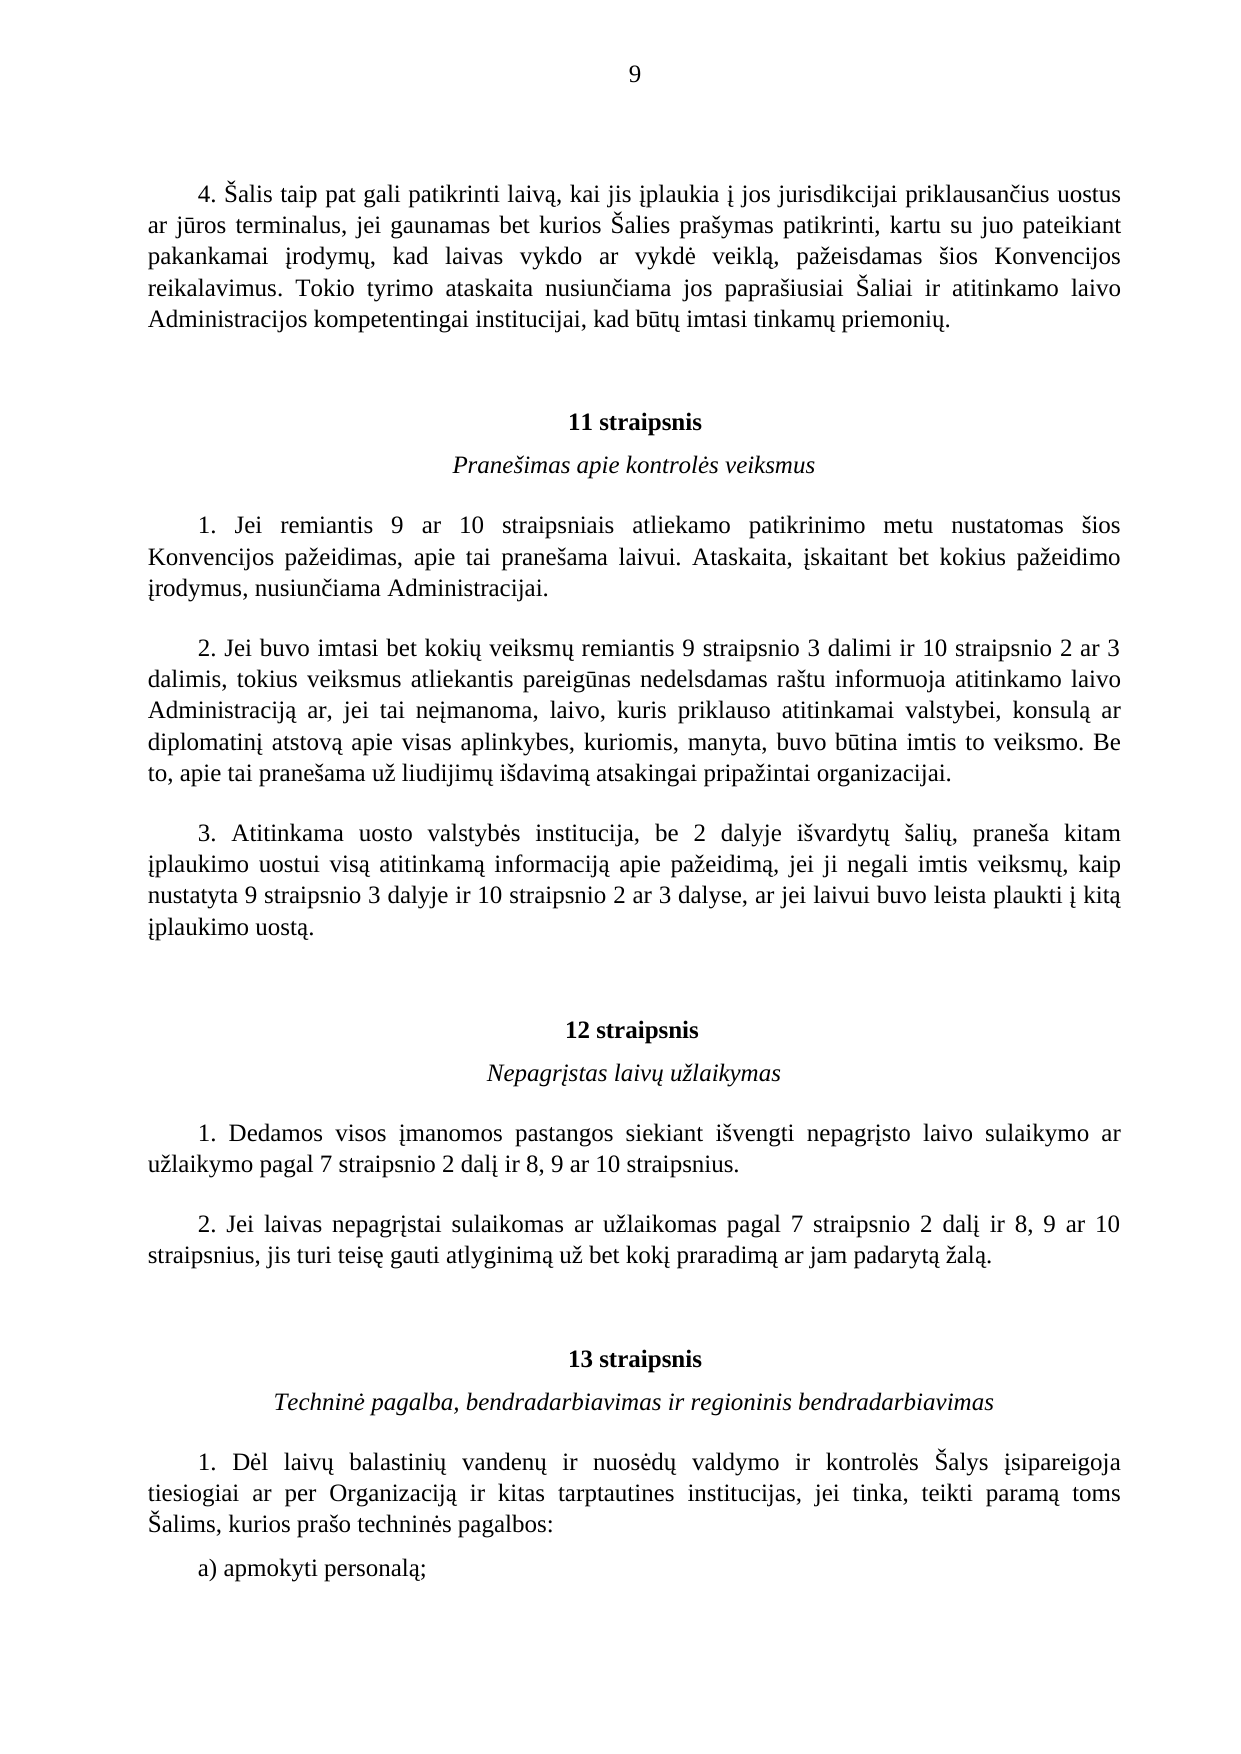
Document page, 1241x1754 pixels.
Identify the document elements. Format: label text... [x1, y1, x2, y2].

text Nepagrįstas laivų užlaikymas [148, 1056, 1122, 1087]
text 1. Dedamos visos įmanomos pastangos siekiant išvengti nepagrįsto laivo sulaikymo ar užlaikymo pagal 7 straipsnio 2 dalį ir 8, 9 ar 10 straipsnius. [148, 1116, 1122, 1178]
text 4. Šalis taip pat gali patikrinti laivą, kai jis įplaukia į jos jurisdikcijai priklausančius uostus ar jūros terminalus, jei gaunamas bet kurios Šalies prašymas patikrinti, kartu su juo pateikiant pakankamai įrodymų, kad laivas vykdo ar vykdė veiklą, pažeisdamas šios Konvencijos reikalavimus. Tokio tyrimo ataskaita nusiunčiama jos paprašiusiai Šaliai ir atitinkamo laivo Administracijos kompetentingai institucijai, kad būtų imtasi tinkamų priemonių. [148, 176, 1122, 333]
text Techninė pagalba, bendradarbiavimas ir regioninis bendradarbiavimas [148, 1384, 1122, 1416]
text 2. Jei buvo imtasi bet kokių veiksmų remiantis 9 straipsnio 3 dalimi ir 10 straipsnio 2 ar 3 dalimis, tokius veiksmus atliekantis pareigūnas nedelsdamas raštu informuoja atitinkamo laivo Administraciją ar, jei tai neįmanoma, laivo, kuris priklauso atitinkamai valstybei, konsulą ar diplomatinį atstovą apie visas aplinkybes, kuriomis, manyta, buvo būtina imtis to veiksmo. Be to, apie tai pranešama už liudijimų išdavimą atsakingai pripažintai organizacijai. [148, 630, 1122, 787]
text 12 straipsnis [148, 1012, 1122, 1044]
text 11 straipsnis [148, 405, 1122, 436]
text a) apmokyti personalą; [148, 1550, 1122, 1582]
text 3. Atitinkama uosto valstybės institucija, be 2 dalyje išvardytų šalių, praneša kitam įplaukimo uostui visą atitinkamą informaciją apie pažeidimą, jei ji negali imtis veiksmų, kaip nustatyta 9 straipsnio 3 dalyje ir 10 straipsnio 2 ar 3 dalyse, ar jei laivui buvo leista plaukti į kitą įplaukimo uostą. [148, 815, 1122, 940]
text 2. Jei laivas nepagrįstai sulaikomas ar užlaikomas pagal 7 straipsnio 2 dalį ir 8, 9 ar 10 straipsnius, jis turi teisę gauti atlyginimą už bet kokį praradimą ar jam padarytą žalą. [148, 1207, 1122, 1269]
text 13 straipsnis [148, 1341, 1122, 1373]
text Pranešimas apie kontrolės veiksmus [148, 448, 1122, 479]
text 1. Dėl laivų balastinių vandenų ir nuosėdų valdymo ir kontrolės Šalys įsipareigoja tiesiogiai ar per Organizaciją ir kitas tarptautines institucijas, jei tinka, teikti paramą toms Šalims, kurios prašo techninės pagalbos: [148, 1444, 1122, 1538]
text 1. Jei remiantis 9 ar 10 straipsniais atliekamo patikrinimo metu nustatomas šios Konvencijos pažeidimas, apie tai pranešama laivui. Ataskaita, įskaitant bet kokius pažeidimo įrodymus, nusiunčiama Administracijai. [148, 508, 1122, 602]
